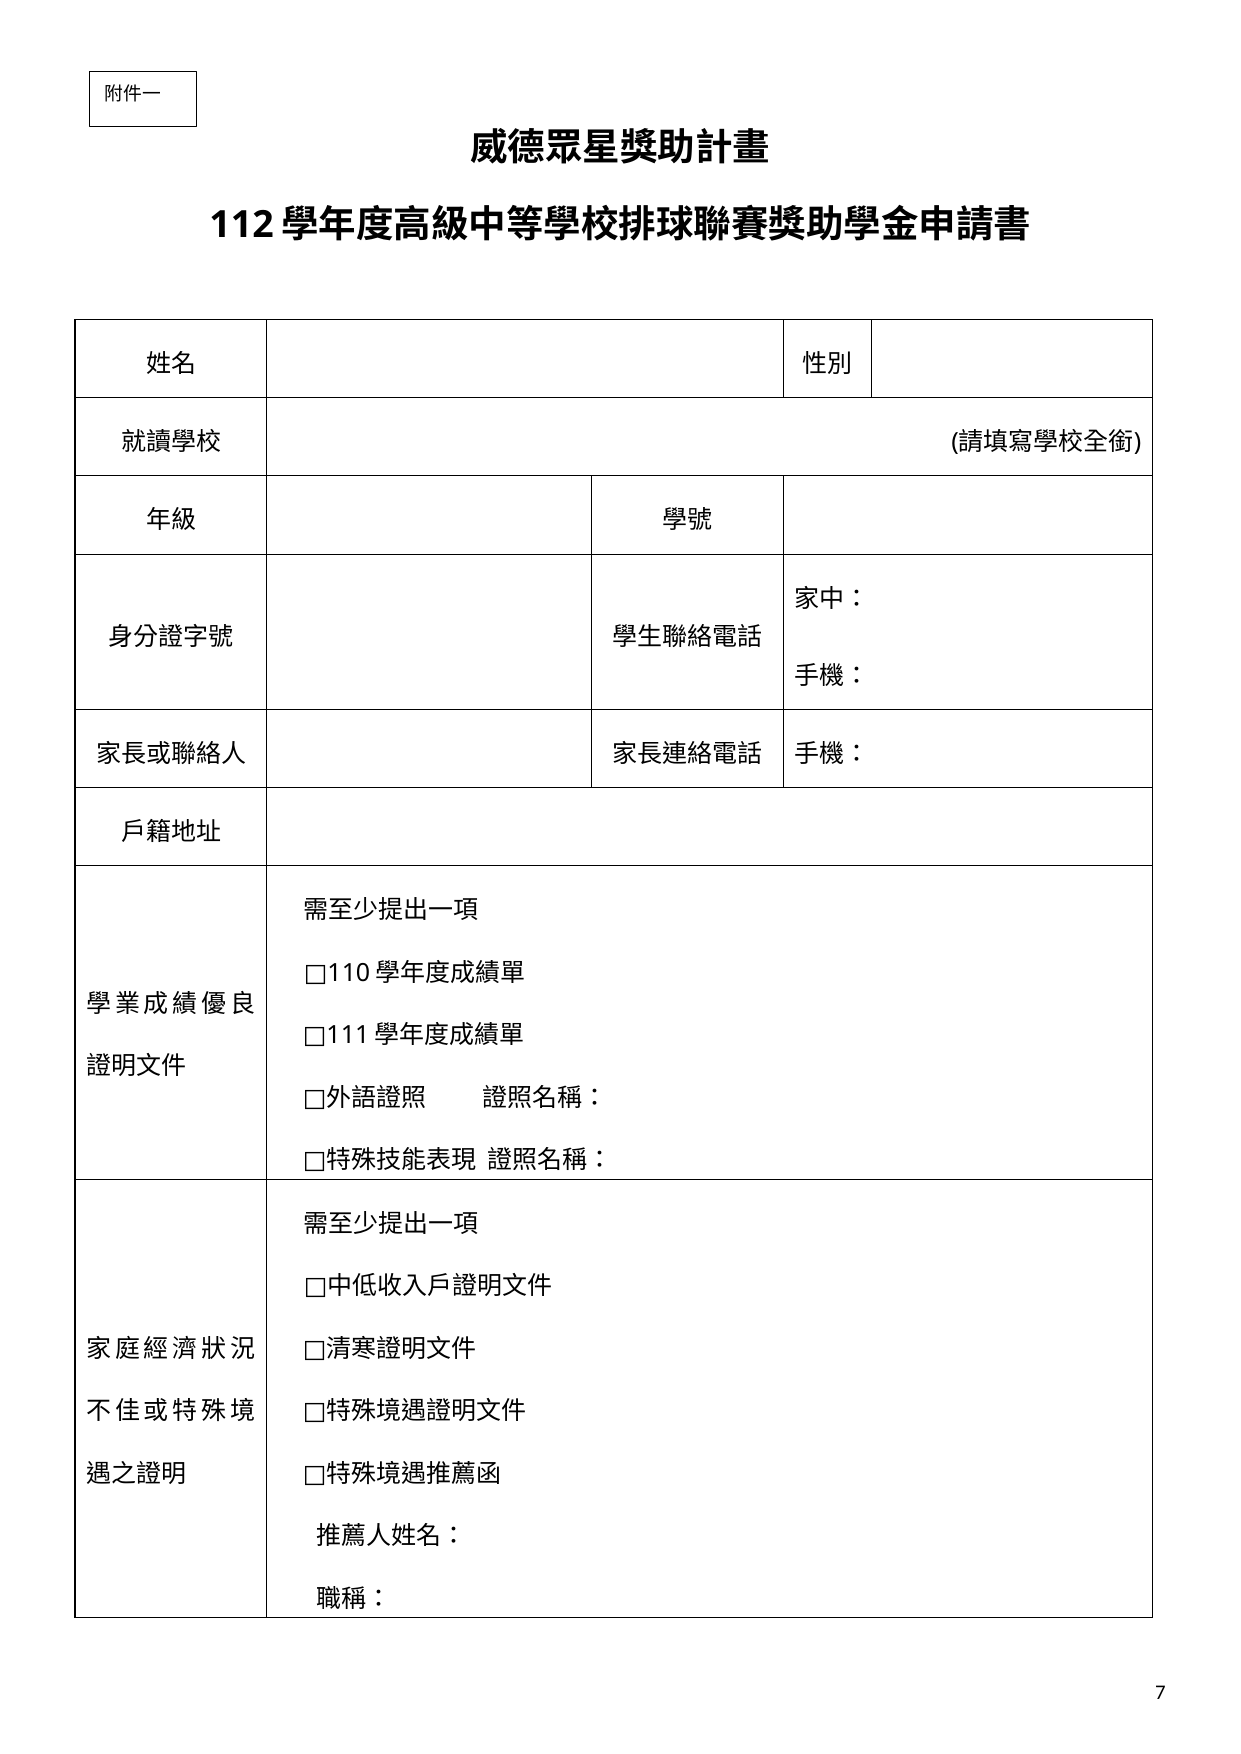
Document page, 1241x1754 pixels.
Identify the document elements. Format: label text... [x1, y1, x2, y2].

text 威德眾星獎助計畫 [75, 102, 1165, 165]
table_header 姓名 [76, 320, 266, 397]
table_cell [267, 555, 591, 709]
table_cell [267, 710, 591, 787]
table_cell 需至少提出一項 □110學年度成績單 □111學年度成績單 □外語證照 證照名稱： □特殊技能表現 證照名稱： [267, 866, 1152, 1178]
text 112學年度高級中等學校排球聯賽獎助學金申請書 [75, 179, 1165, 242]
table_cell [784, 476, 1152, 553]
table_header [267, 320, 783, 397]
table_cell 學生聯絡電話 [592, 555, 783, 709]
table_cell 需至少提出一項 □中低收入戶證明文件 □清寒證明文件 □特殊境遇證明文件 □特殊境遇推薦函 推薦人姓名： 職稱： [267, 1180, 1152, 1617]
table_cell 身分證字號 [76, 555, 266, 709]
table_cell 就讀學校 [76, 398, 266, 475]
table_cell 學業成績優良證明文件 [76, 866, 266, 1178]
table_cell 家庭經濟狀況不佳或特殊境遇之證明 [76, 1180, 266, 1617]
table_header [872, 320, 1152, 397]
table_cell 家長或聯絡人 [76, 710, 266, 787]
table_cell 家中： 手機： [784, 555, 1152, 709]
table_cell 手機： [784, 710, 1152, 787]
table_cell 學號 [592, 476, 783, 553]
table_cell [267, 788, 1152, 865]
table_cell [267, 476, 591, 553]
table_cell 戶籍地址 [76, 788, 266, 865]
table_cell 家長連絡電話 [592, 710, 783, 787]
table_header 性別 [784, 320, 871, 397]
table_cell (請填寫學校全銜) [267, 398, 1152, 475]
table_cell 年級 [76, 476, 266, 553]
